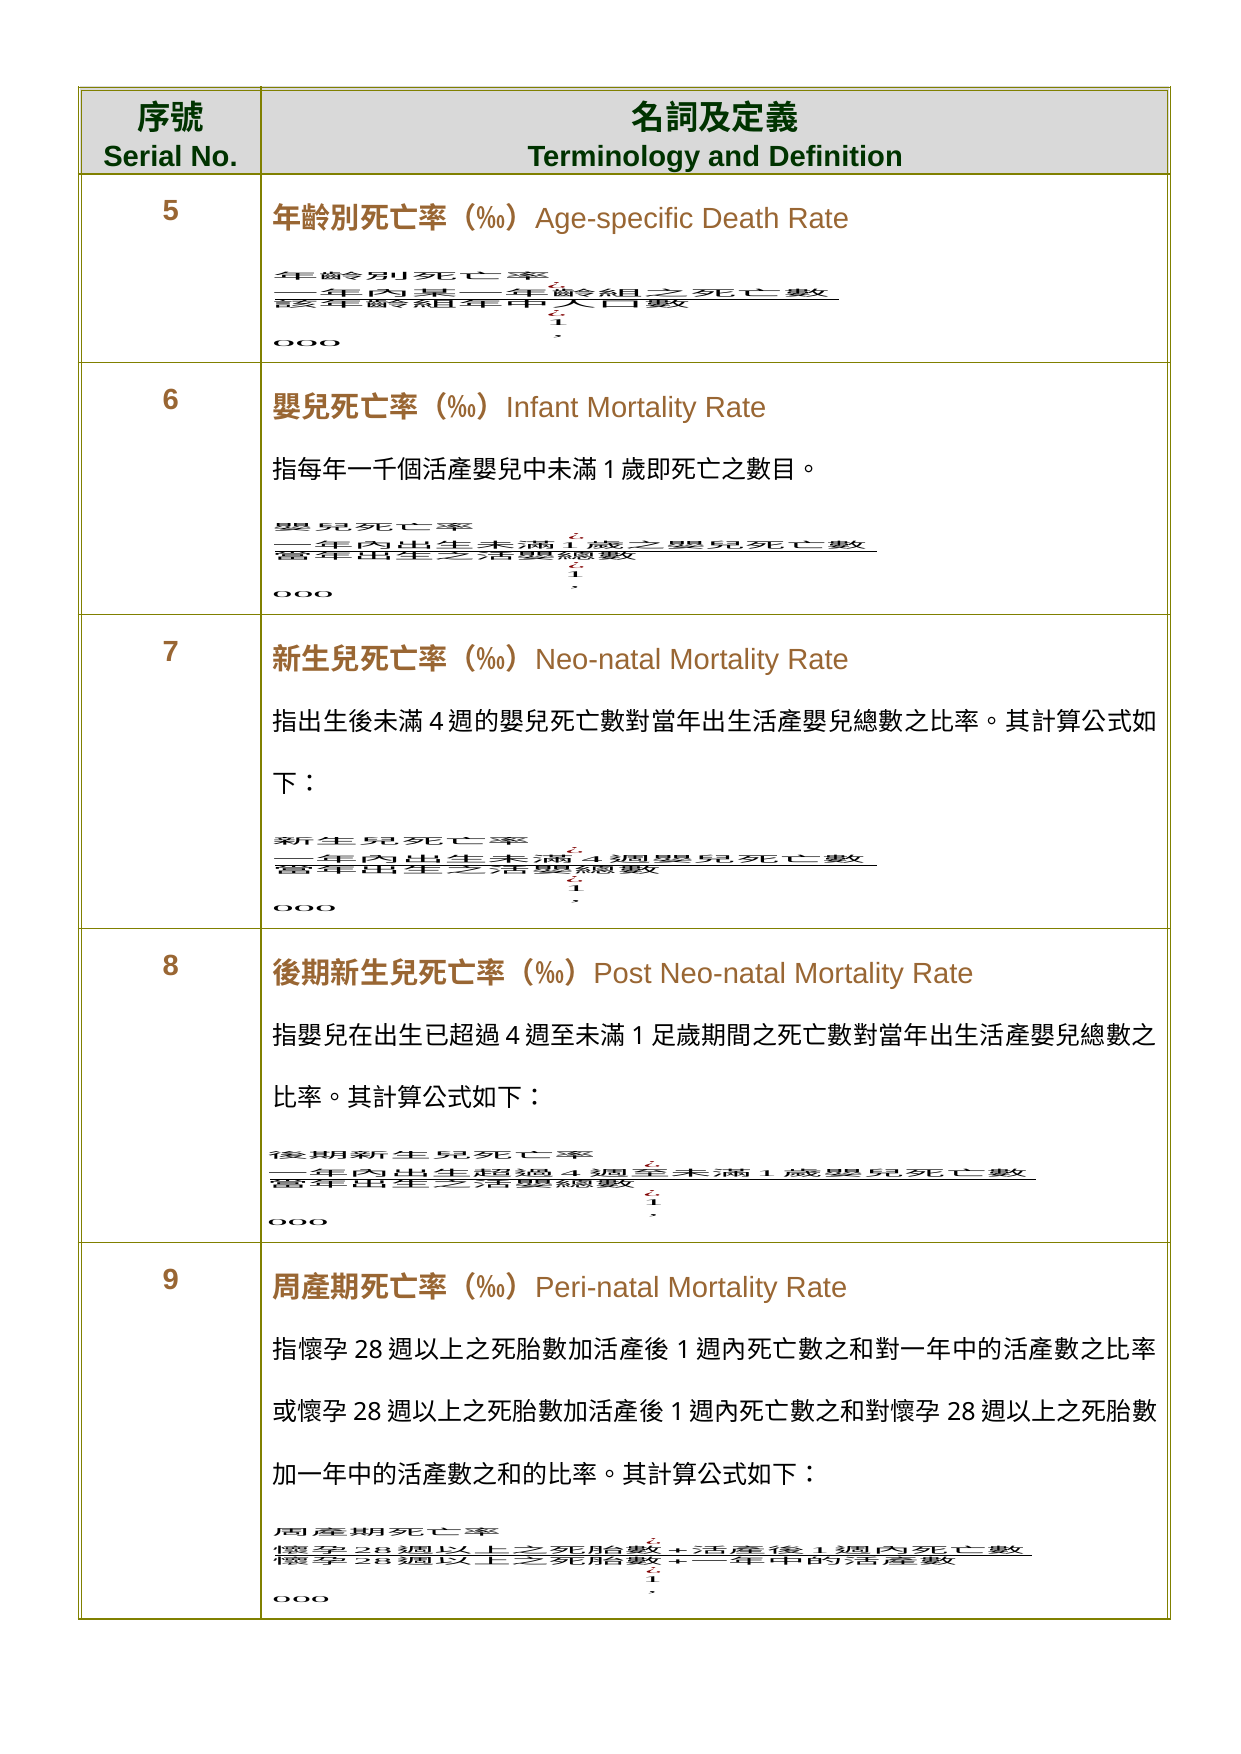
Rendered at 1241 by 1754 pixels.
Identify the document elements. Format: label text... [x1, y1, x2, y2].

table_cell 7 [82, 615, 260, 927]
table_cell 6 [82, 363, 260, 613]
table_cell 5 [82, 175, 260, 362]
table_cell 9 [82, 1243, 260, 1618]
table_cell 後期新生兒死亡率（‰）Post Neo-natal Mortality Rate 指嬰兒在出生已超過4週至未滿1足歲期間之死亡數對當年出生活產嬰兒總數之比率。其計算公式如下： [262, 929, 1167, 1242]
table_cell 嬰兒死亡率（‰）Infant Mortality Rate 指每年一千個活產嬰兒中未滿1歲即死亡之數目。 [262, 363, 1167, 613]
table_cell 年齡別死亡率（‰）Age-specific Death Rate [262, 175, 1167, 362]
table_cell 8 [82, 929, 260, 1242]
table_header 序號 Serial No. [82, 91, 260, 173]
table_cell 新生兒死亡率（‰）Neo-natal Mortality Rate 指出生後未滿4週的嬰兒死亡數對當年出生活產嬰兒總數之比率。其計算公式如下： [262, 615, 1167, 927]
table_header 名詞及定義 Terminology and Definition [262, 91, 1167, 173]
table_cell 周產期死亡率（‰）Peri-natal Mortality Rate 指懷孕28週以上之死胎數加活產後1週內死亡數之和對一年中的活產數之比率或懷孕28週以上之死胎數加活產後1週內死亡數之和對懷孕28週以上之死胎數加一年中的活產數之和的比率。其計算公式如下： [262, 1243, 1167, 1618]
